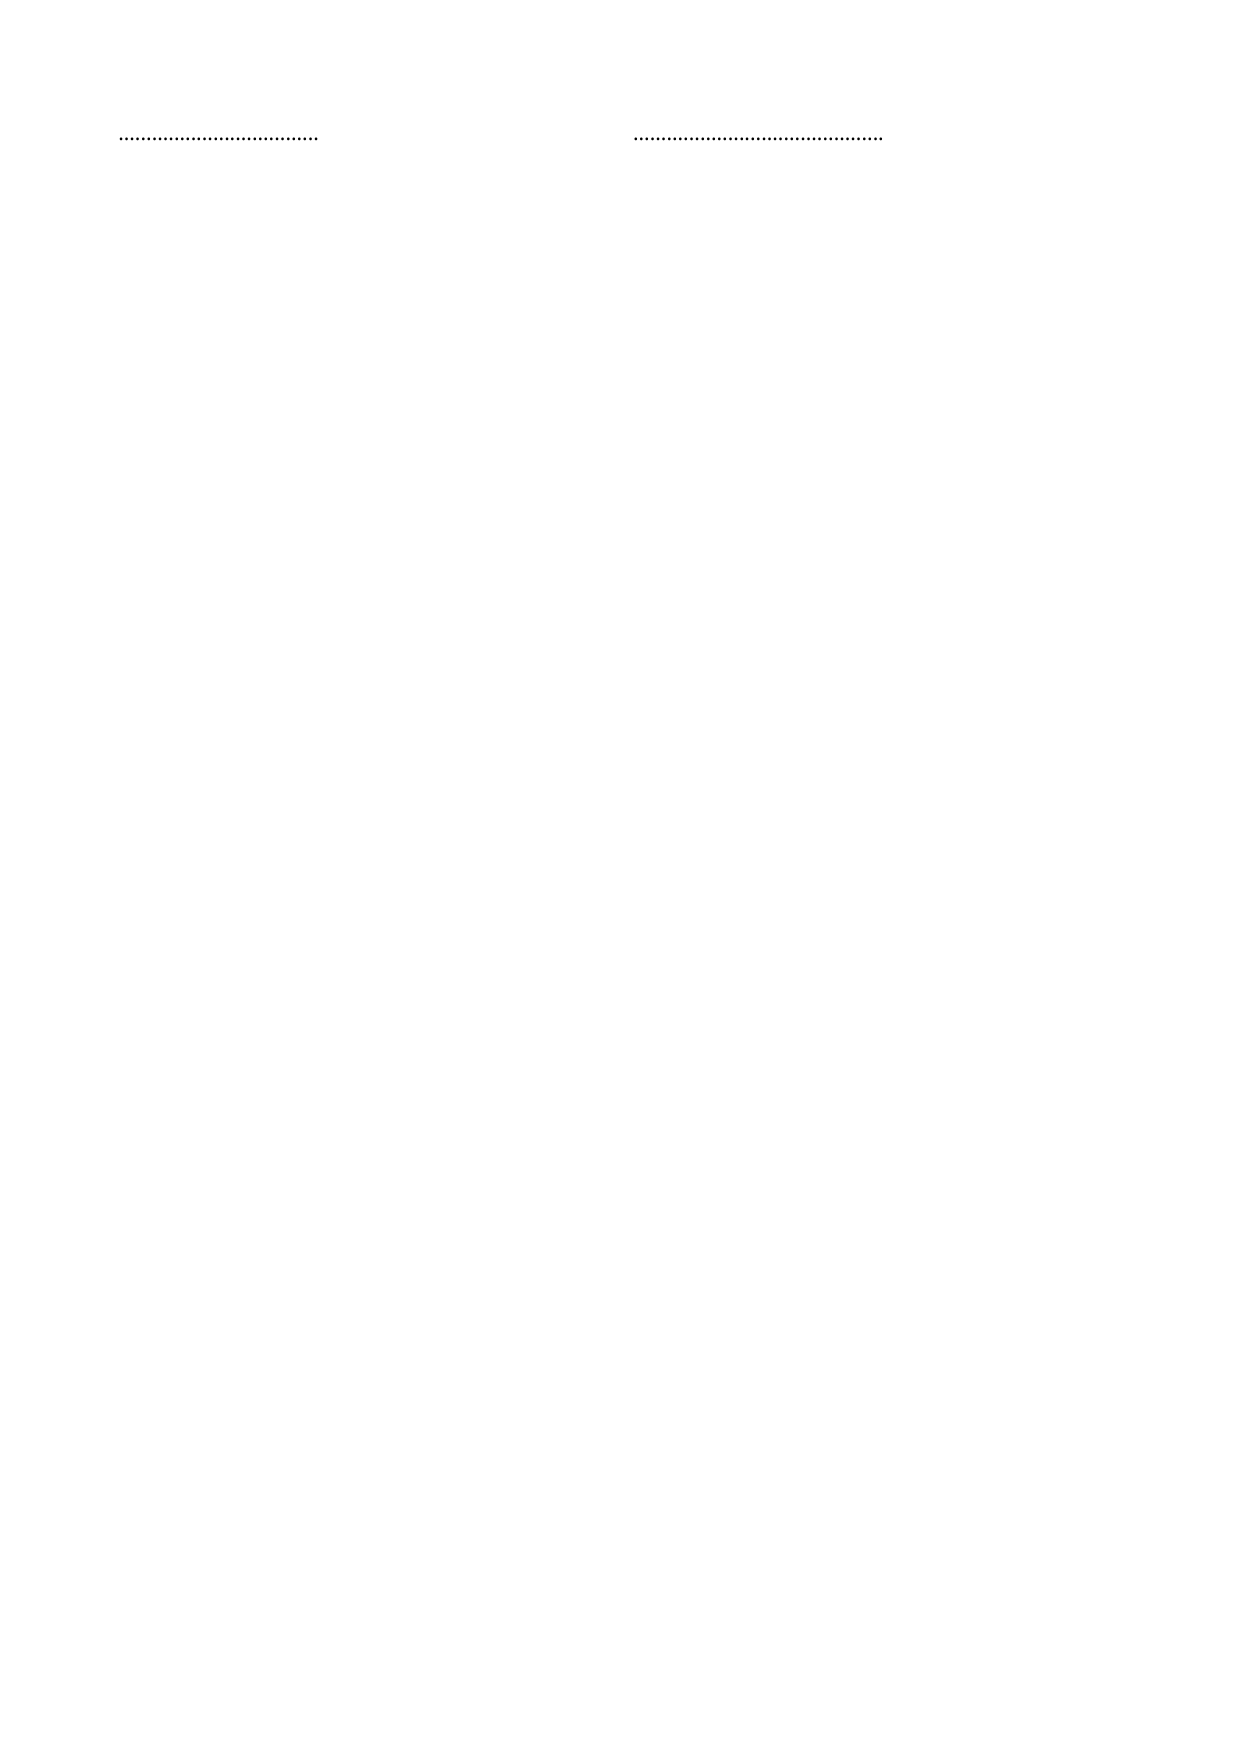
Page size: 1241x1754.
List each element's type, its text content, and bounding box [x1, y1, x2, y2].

text .................................... ............................................. [118, 118, 1122, 147]
